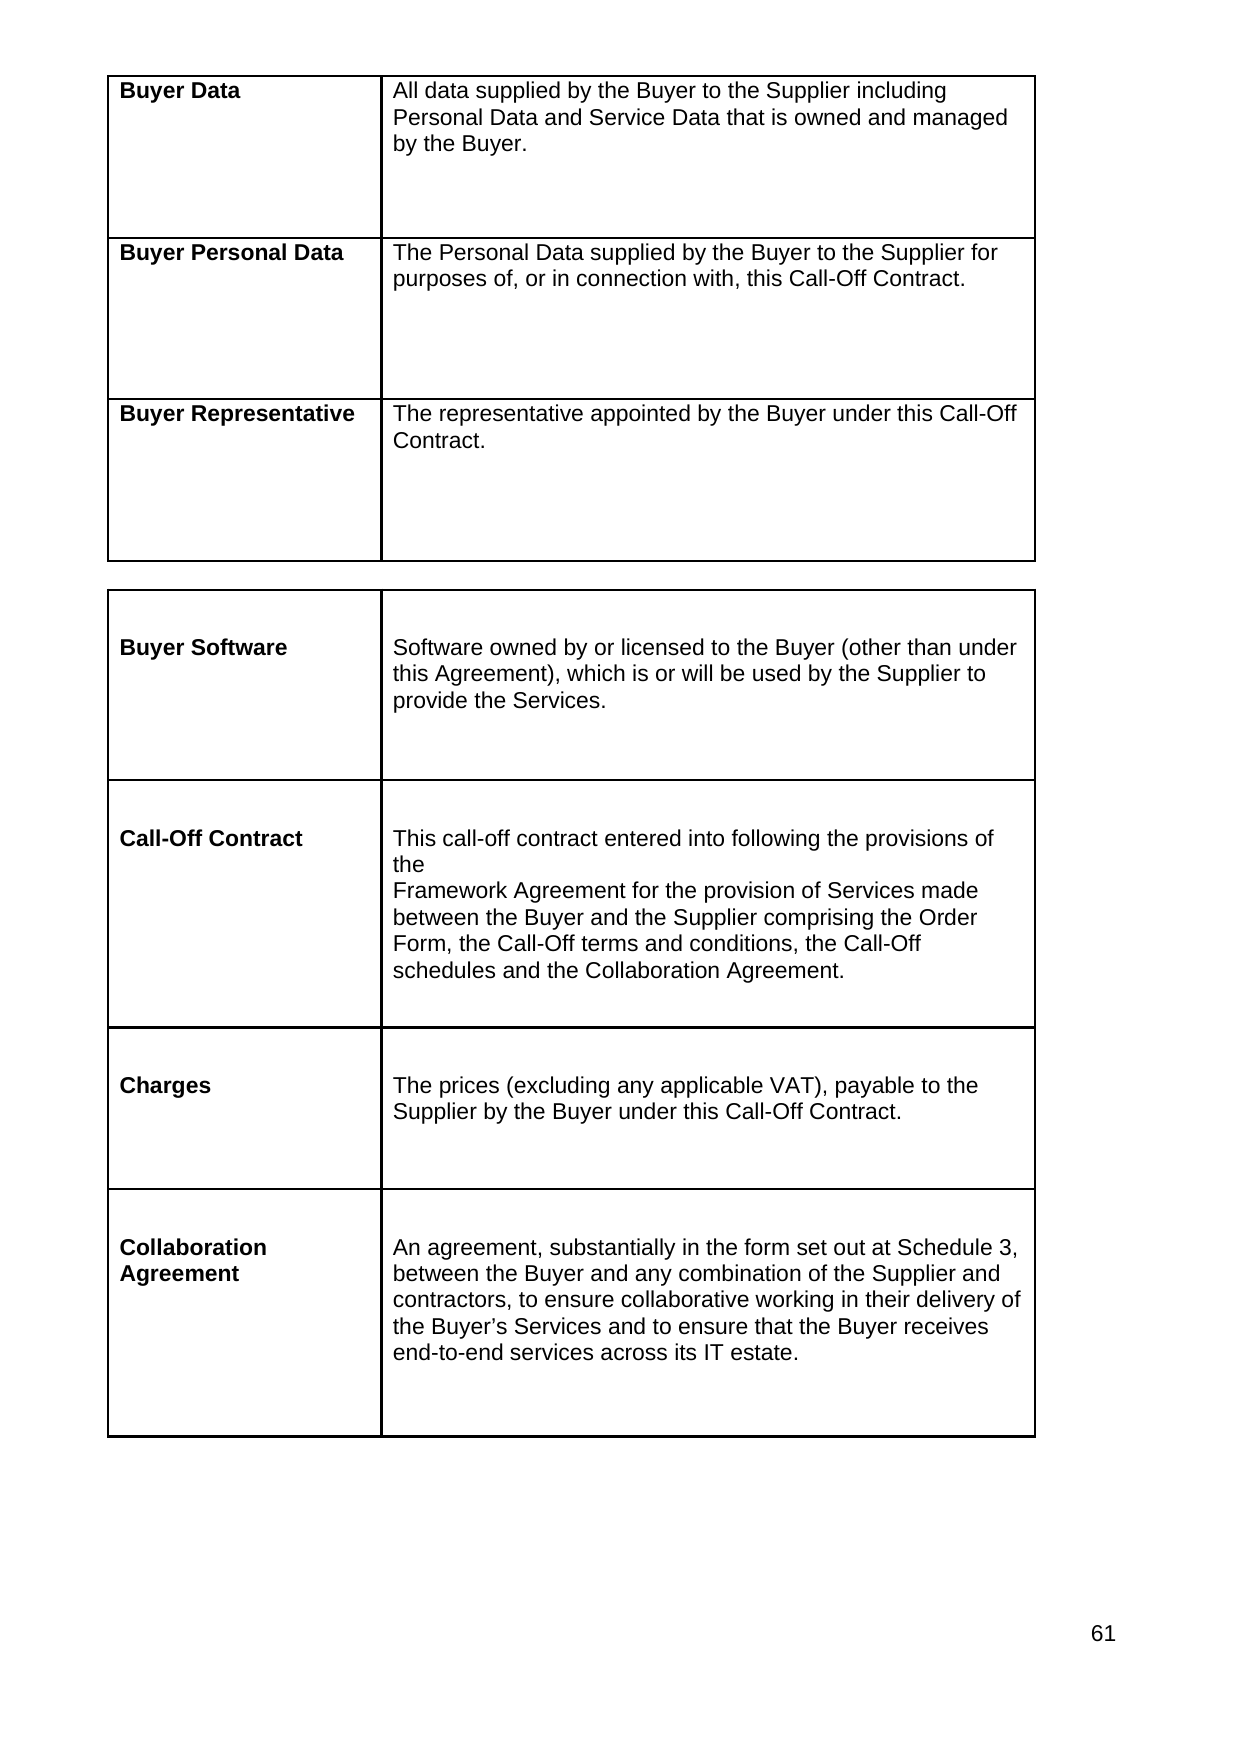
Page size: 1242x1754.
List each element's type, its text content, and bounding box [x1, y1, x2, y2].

table_cell The representative appointed by the Buyer under this Call-Off Contract. [383, 400, 1034, 560]
table_cell An agreement, substantially in the form set out at Schedule 3, between the Buyer and any combination of the Supplier and contractors, to ensure collaborative working in their delivery of the Buyer’s Services and to ensure that the Buyer receives end-to-end services across its IT estate. [383, 1190, 1034, 1435]
table_cell Call-Off Contract [109, 781, 380, 1026]
table_cell Buyer Data [109, 77, 380, 237]
table_cell Charges [109, 1029, 380, 1188]
table_cell The prices (excluding any applicable VAT), payable to the Supplier by the Buyer under this Call-Off Contract. [383, 1029, 1034, 1188]
table_header Software owned by or licensed to the Buyer (other than under this Agreement), which is or will be used by the Supplier to provide the Services. [383, 591, 1034, 779]
table_cell The Personal Data supplied by the Buyer to the Supplier for purposes of, or in connection with, this Call-Off Contract. [383, 239, 1034, 398]
table_header Buyer Software [109, 591, 380, 779]
table_cell Collaboration Agreement [109, 1190, 380, 1435]
table_cell Buyer Representative [109, 400, 380, 560]
table_cell This call-off contract entered into following the provisions of the Framework Agreement for the provision of Services made between the Buyer and the Supplier comprising the Order Form, the Call-Off terms and conditions, the Call-Off schedules and the Collaboration Agreement. [383, 781, 1034, 1026]
table_cell All data supplied by the Buyer to the Supplier including Personal Data and Service Data that is owned and managed by the Buyer. [383, 77, 1034, 237]
table_cell Buyer Personal Data [109, 239, 380, 398]
